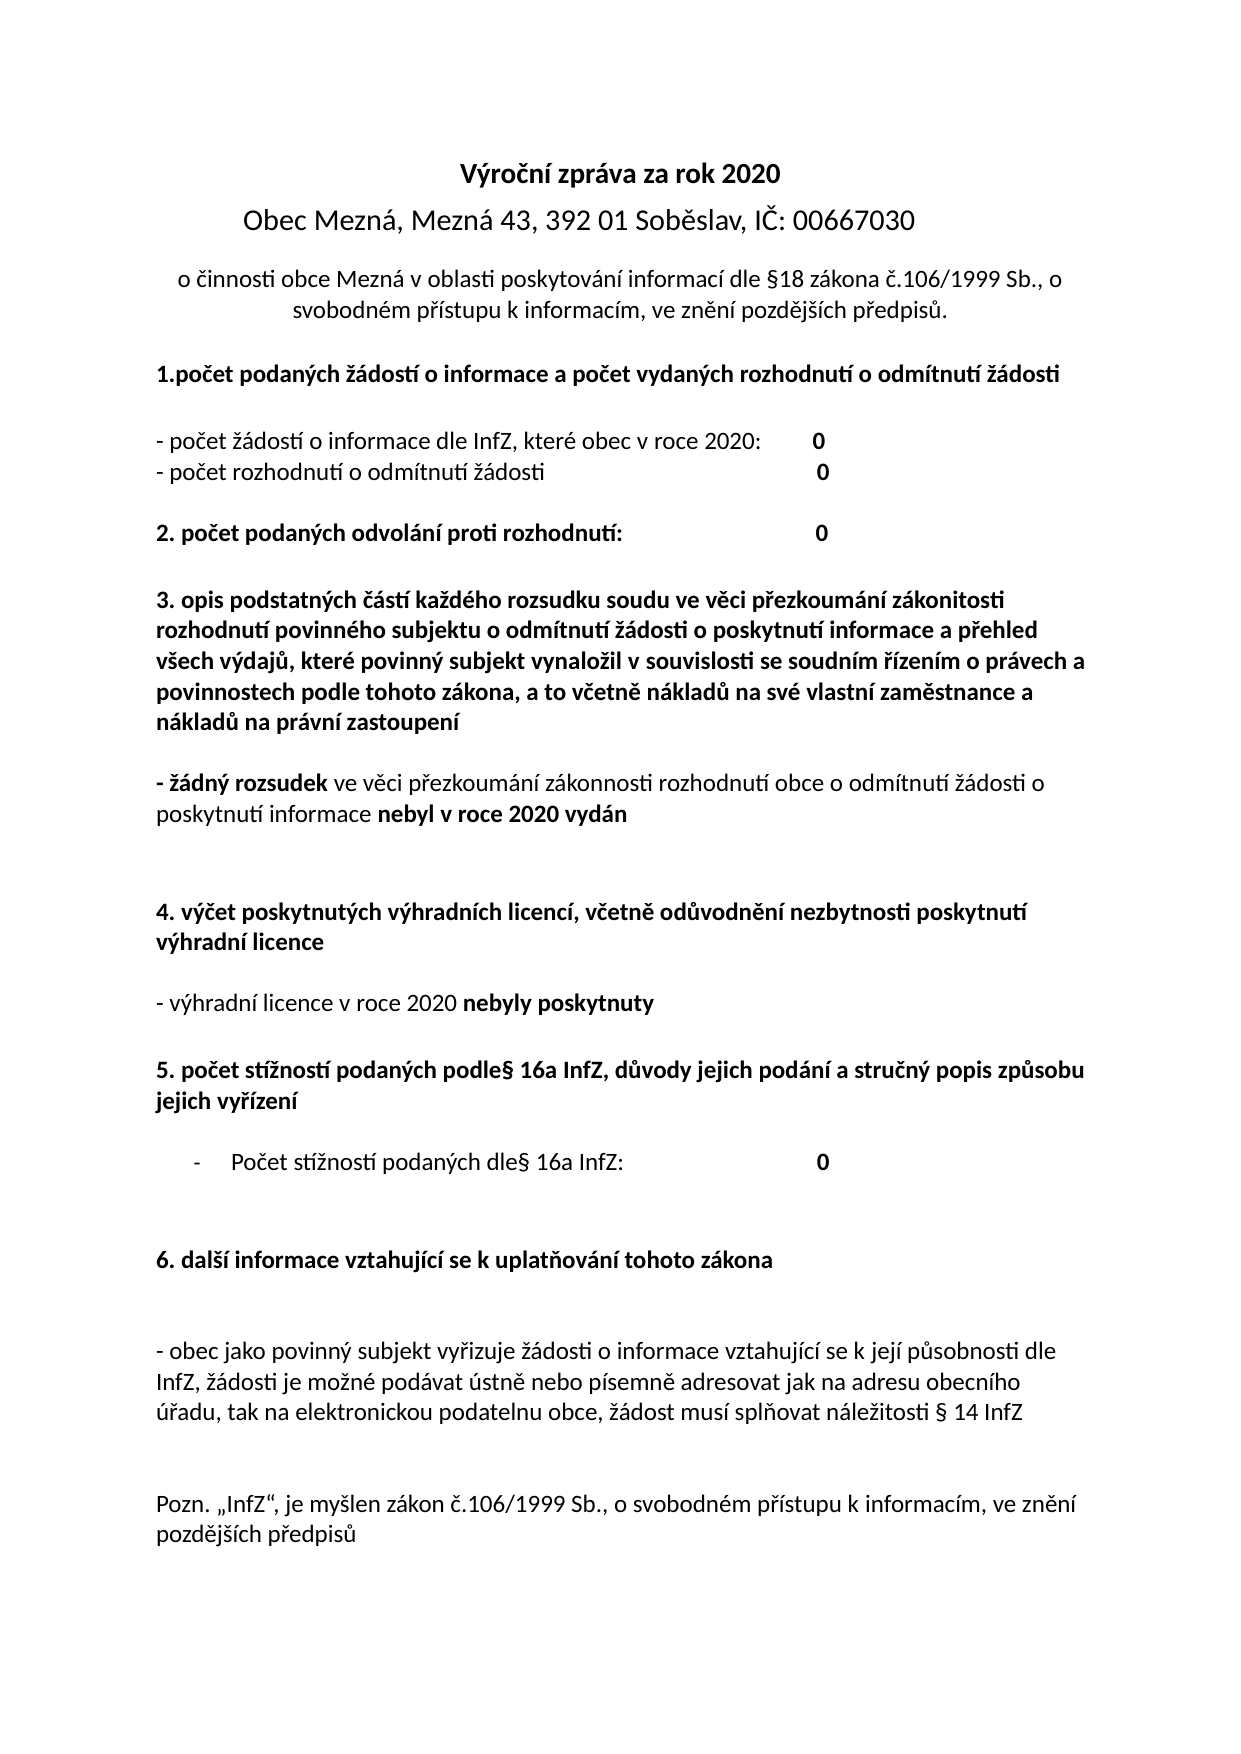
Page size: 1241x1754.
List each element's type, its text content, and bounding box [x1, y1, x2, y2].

table_cell [145, 1241, 153, 1552]
table_cell 6. další informace vztahující se k uplatňování tohoto zákona - obec jako povinný subjekt vyřizuje žádosti o informace vztahující se k její působnosti dle InfZ, žádosti je možné podávat ústně nebo písemně adresovat jak na adresu obecního úřadu, tak na elektronickou podatelnu obce, žádost musí splňovat náležitosti § 14 InfZ Pozn. „InfZ“, je myšlen zákon č.106/1999 Sb., o svobodném přístupu k informacím, ve znění pozdějších předpisů [153, 1241, 1096, 1552]
table_cell 3. opis podstatných částí každého rozsudku soudu ve věci přezkoumání zákonitosti rozhodnutí povinného subjektu o odmítnutí žádosti o poskytnutí informace a přehled všech výdajů, které povinný subjekt vynaložil v souvislosti se soudním řízením o právech a povinnostech podle tohoto zákona, a to včetně nákladů na své vlastní zaměstnance a nákladů na právní zastoupení - žádný rozsudek ve věci přezkoumání zákonnosti rozhodnutí obce o odmítnutí žádosti o poskytnutí informace nebyl v roce 2020 vydán [153, 581, 1096, 831]
table_cell - počet žádostí o informace dle InfZ, které obec v roce 2020: 0 - počet rozhodnutí o odmítnutí žádosti 0 2. počet podaných odvolání proti rozhodnutí: 0 [153, 422, 1096, 581]
table_cell 5. počet stížností podaných podle§ 16a InfZ, důvody jejich podání a stručný popis způsobu jejich vyřízení Počet stížností podaných dle§ 16a InfZ: 0 [153, 1051, 1096, 1241]
table_cell 4. výčet poskytnutých výhradních licencí, včetně odůvodnění nezbytnosti poskytnutí výhradní licence - výhradní licence v roce 2020 nebyly poskytnuty [153, 831, 1096, 1051]
text o činnosti obce Mezná v oblasti poskytování informací dle §18 zákona č.106/1999 Sb., o svobodném přístupu k informacím, ve znění pozdějších předpisů. [148, 263, 1093, 324]
table_cell [145, 1051, 153, 1241]
table_cell [145, 422, 153, 581]
table_cell [145, 581, 153, 831]
subtitle Výroční zpráva za rok 2020 [148, 155, 1093, 191]
table_cell [145, 831, 153, 1051]
text Obec Mezná, Mezná 43, 392 01 Soběslav, IČ: 00667030 [148, 201, 1093, 238]
table_cell [153, 1552, 1096, 1589]
table_cell [145, 1552, 153, 1589]
table_header 1.počet podaných žádostí o informace a počet vydaných rozhodnutí o odmítnutí žádosti [153, 324, 1096, 422]
table_header [145, 324, 153, 422]
